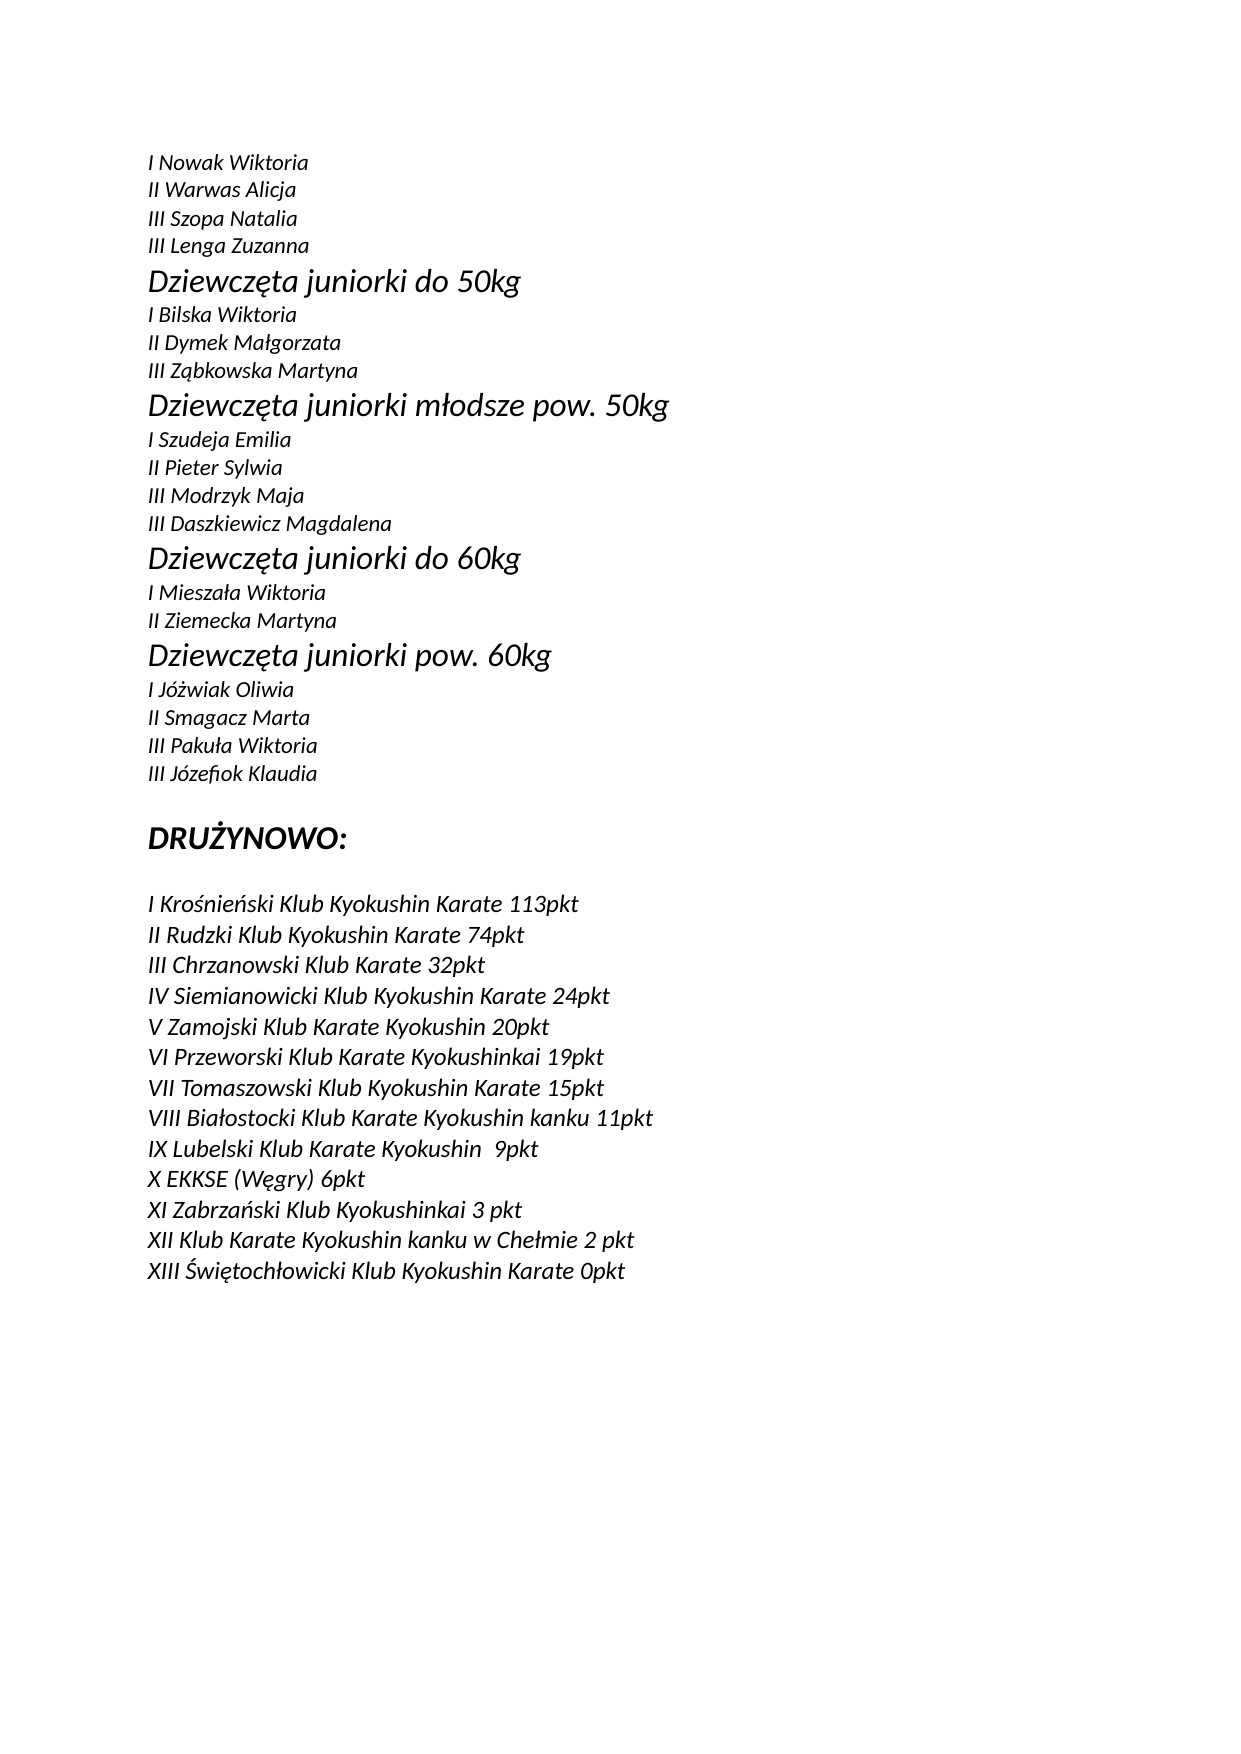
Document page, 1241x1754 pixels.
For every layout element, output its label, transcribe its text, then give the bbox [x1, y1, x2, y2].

text III Szopa Natalia [148, 204, 1093, 232]
text II Warwas Alicja [148, 176, 1093, 204]
text VIII Białostocki Klub Karate Kyokushin kanku 11pkt [148, 1102, 1093, 1133]
text Dziewczęta juniorki do 60kg [148, 537, 1093, 578]
text II Smagacz Marta [148, 703, 1093, 731]
text III Ząbkowska Martyna [148, 356, 1093, 384]
text Dziewczęta juniorki do 50kg [148, 260, 1093, 300]
text III Lenga Zuzanna [148, 232, 1093, 260]
text II Dymek Małgorzata [148, 328, 1093, 356]
text III Modrzyk Maja [148, 481, 1093, 509]
text III Pakuła Wiktoria [148, 731, 1093, 759]
text VII Tomaszowski Klub Kyokushin Karate 15pkt [148, 1072, 1093, 1102]
text Dziewczęta juniorki młodsze pow. 50kg [148, 384, 1093, 425]
text V Zamojski Klub Karate Kyokushin 20pkt [148, 1011, 1093, 1041]
text III Chrzanowski Klub Karate 32pkt [148, 950, 1093, 980]
text IV Siemianowicki Klub Kyokushin Karate 24pkt [148, 980, 1093, 1011]
text II Rudzki Klub Kyokushin Karate 74pkt [148, 919, 1093, 950]
text II Pieter Sylwia [148, 453, 1093, 481]
text DRUŻYNOWO: [148, 817, 1093, 858]
text I Bilska Wiktoria [148, 300, 1093, 328]
text I Szudeja Emilia [148, 425, 1093, 453]
text I Jóżwiak Oliwia [148, 675, 1093, 703]
text Dziewczęta juniorki pow. 60kg [148, 634, 1093, 675]
text III Józefiok Klaudia [148, 759, 1093, 787]
text IX Lubelski Klub Karate Kyokushin 9pkt [148, 1133, 1093, 1163]
text III Daszkiewicz Magdalena [148, 509, 1093, 537]
text XIII Świętochłowicki Klub Kyokushin Karate 0pkt [148, 1255, 1093, 1285]
text II Ziemecka Martyna [148, 606, 1093, 634]
text I Nowak Wiktoria [148, 148, 1093, 176]
text I Mieszała Wiktoria [148, 578, 1093, 606]
text XII Klub Karate Kyokushin kanku w Chełmie 2 pkt [148, 1224, 1093, 1255]
text XI Zabrzański Klub Kyokushinkai 3 pkt [148, 1194, 1093, 1224]
text I Krośnieński Klub Kyokushin Karate 113pkt [148, 889, 1093, 919]
text VI Przeworski Klub Karate Kyokushinkai 19pkt [148, 1041, 1093, 1072]
text X EKKSE (Węgry) 6pkt [148, 1163, 1093, 1194]
